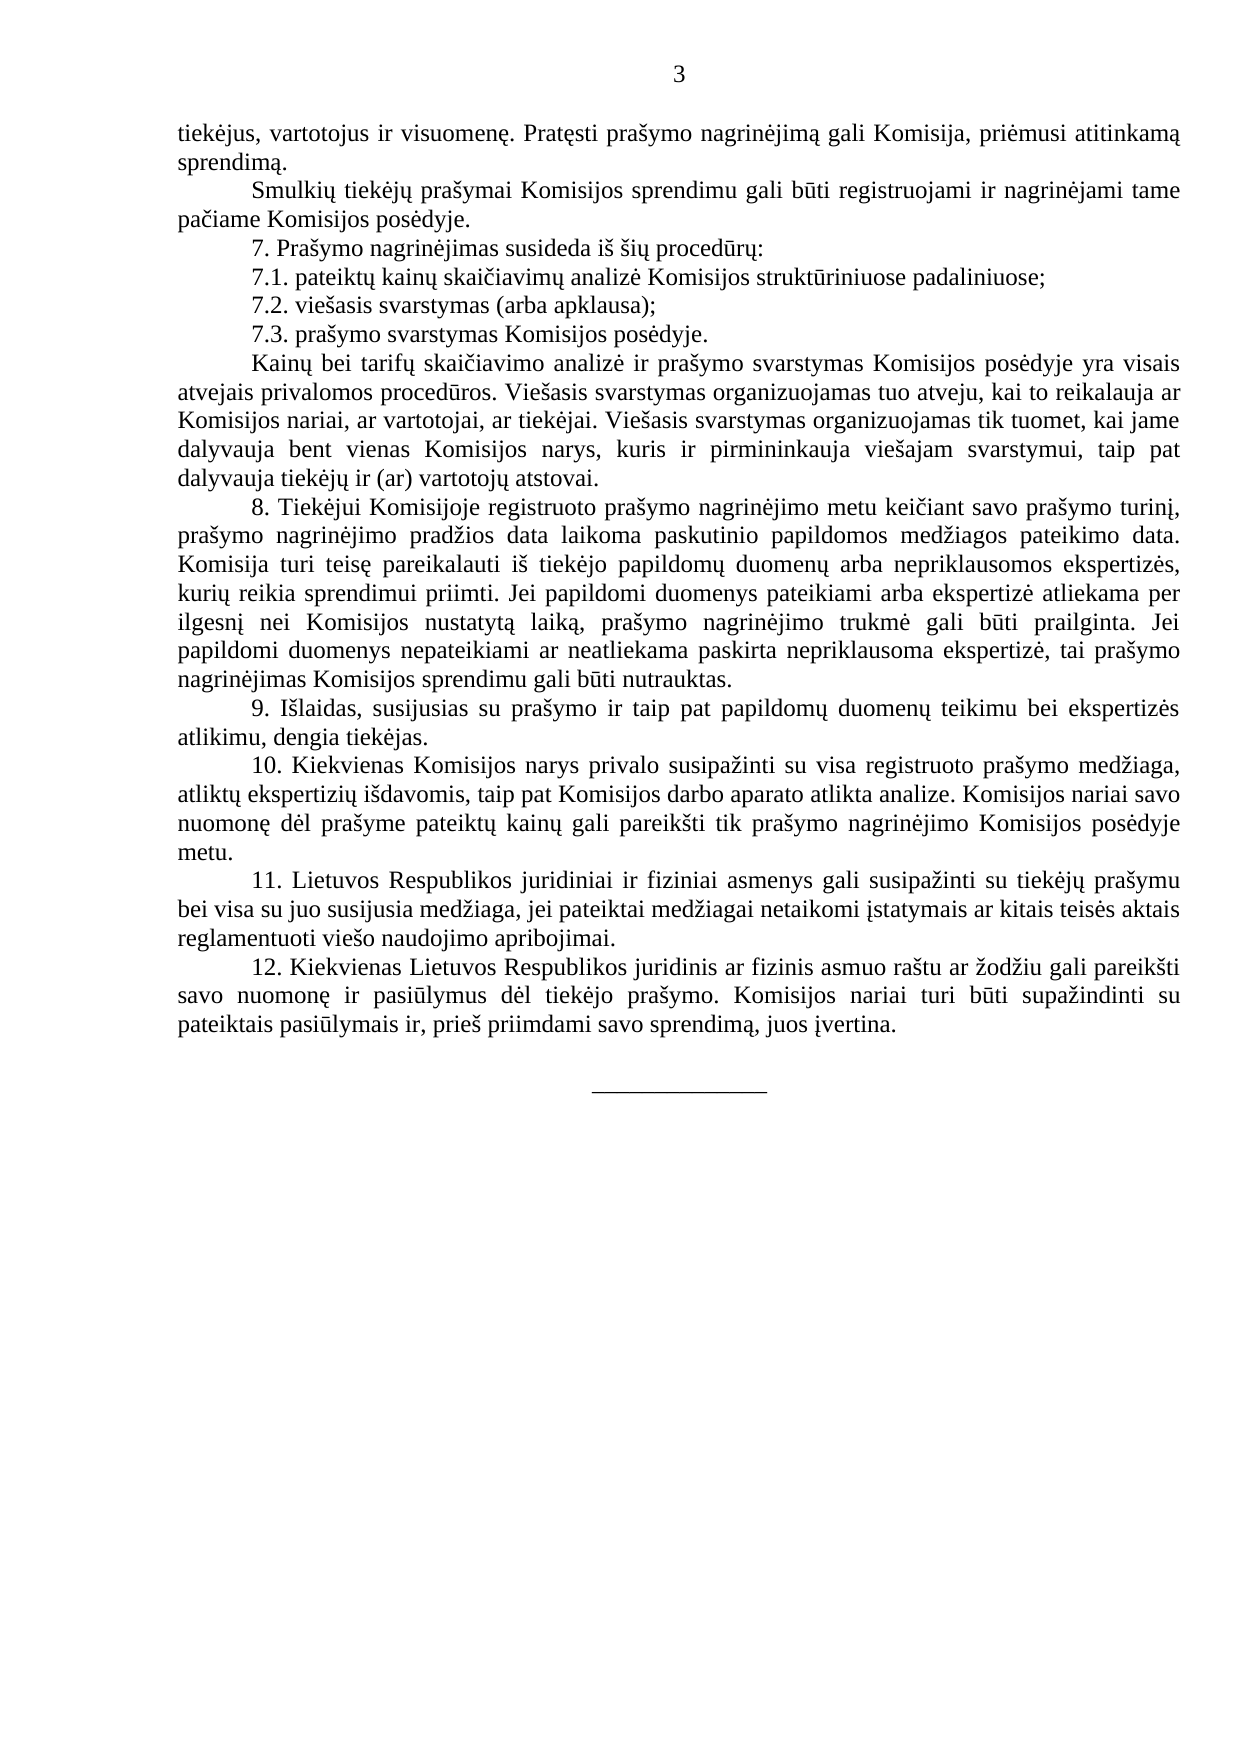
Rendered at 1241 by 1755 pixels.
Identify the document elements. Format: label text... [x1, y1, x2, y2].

text Smulkių tiekėjų prašymai Komisijos sprendimu gali būti registruojami ir nagrinėjami tame pačiame Komisijos posėdyje. [177, 176, 1181, 233]
text ______________ [177, 1067, 1181, 1096]
text 7.2. viešasis svarstymas (arba apklausa); [177, 291, 1181, 319]
text 7. Prašymo nagrinėjimas susideda iš šių procedūrų: [177, 233, 1181, 262]
text 12. Kiekvienas Lietuvos Respublikos juridinis ar fizinis asmuo raštu ar žodžiu gali pareikšti savo nuomonę ir pasiūlymus dėl tiekėjo prašymo. Komisijos nariai turi būti supažindinti su pateiktais pasiūlymais ir, prieš priimdami savo sprendimą, juos įvertina. [177, 952, 1181, 1038]
text 8. Tiekėjui Komisijoje registruoto prašymo nagrinėjimo metu keičiant savo prašymo turinį, prašymo nagrinėjimo pradžios data laikoma paskutinio papildomos medžiagos pateikimo data. Komisija turi teisę pareikalauti iš tiekėjo papildomų duomenų arba nepriklausomos ekspertizės, kurių reikia sprendimui priimti. Jei papildomi duomenys pateikiami arba ekspertizė atliekama per ilgesnį nei Komisijos nustatytą laiką, prašymo nagrinėjimo trukmė gali būti prailginta. Jei papildomi duomenys nepateikiami ar neatliekama paskirta nepriklausoma ekspertizė, tai prašymo nagrinėjimas Komisijos sprendimu gali būti nutrauktas. [177, 492, 1181, 693]
text tiekėjus, vartotojus ir visuomenę. Pratęsti prašymo nagrinėjimą gali Komisija, priėmusi atitinkamą sprendimą. [177, 118, 1181, 176]
text Kainų bei tarifų skaičiavimo analizė ir prašymo svarstymas Komisijos posėdyje yra visais atvejais privalomos procedūros. Viešasis svarstymas organizuojamas tuo atveju, kai to reikalauja ar Komisijos nariai, ar vartotojai, ar tiekėjai. Viešasis svarstymas organizuojamas tik tuomet, kai jame dalyvauja bent vienas Komisijos narys, kuris ir pirmininkauja viešajam svarstymui, taip pat dalyvauja tiekėjų ir (ar) vartotojų atstovai. [177, 348, 1181, 492]
text 7.3. prašymo svarstymas Komisijos posėdyje. [177, 319, 1181, 348]
text 11. Lietuvos Respublikos juridiniai ir fiziniai asmenys gali susipažinti su tiekėjų prašymu bei visa su juo susijusia medžiaga, jei pateiktai medžiagai netaikomi įstatymais ar kitais teisės aktais reglamentuoti viešo naudojimo apribojimai. [177, 866, 1181, 952]
text 10. Kiekvienas Komisijos narys privalo susipažinti su visa registruoto prašymo medžiaga, atliktų ekspertizių išdavomis, taip pat Komisijos darbo aparato atlikta analize. Komisijos nariai savo nuomonę dėl prašyme pateiktų kainų gali pareikšti tik prašymo nagrinėjimo Komisijos posėdyje metu. [177, 751, 1181, 866]
text 9. Išlaidas, susijusias su prašymo ir taip pat papildomų duomenų teikimu bei ekspertizės atlikimu, dengia tiekėjas. [177, 693, 1181, 751]
text 7.1. pateiktų kainų skaičiavimų analizė Komisijos struktūriniuose padaliniuose; [177, 262, 1181, 291]
